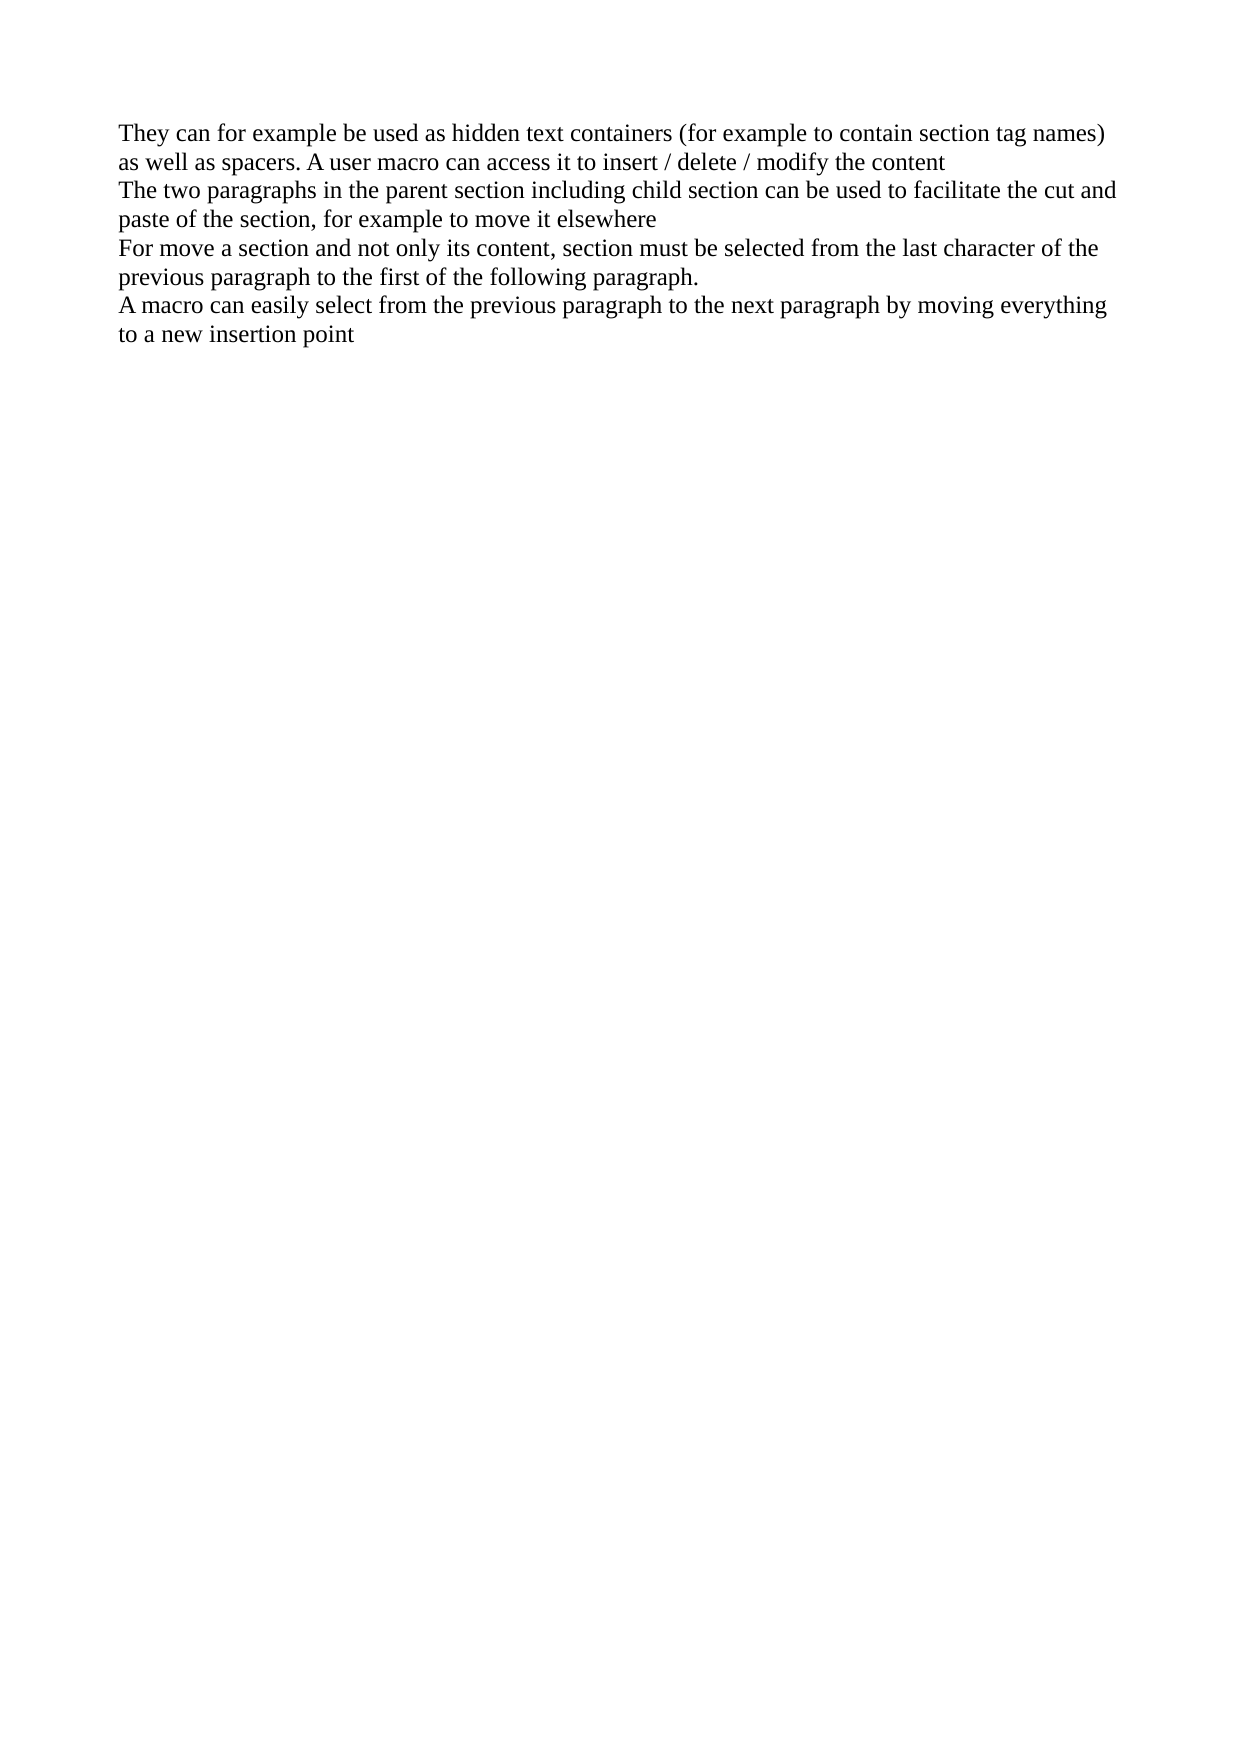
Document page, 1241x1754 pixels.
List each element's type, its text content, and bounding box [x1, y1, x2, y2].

text The two paragraphs in the parent section including child section can be used to facilitate the cut and paste of the section, for example to move it elsewhere [118, 176, 1122, 233]
text A macro can easily select from the previous paragraph to the next paragraph by moving everything to a new insertion point [118, 291, 1122, 348]
text They can for example be used as hidden text containers (for example to contain section tag names) as well as spacers. A user macro can access it to insert / delete / modify the content [118, 118, 1122, 176]
text For move a section and not only its content, section must be selected from the last character of the previous paragraph to the first of the following paragraph. [118, 233, 1122, 291]
